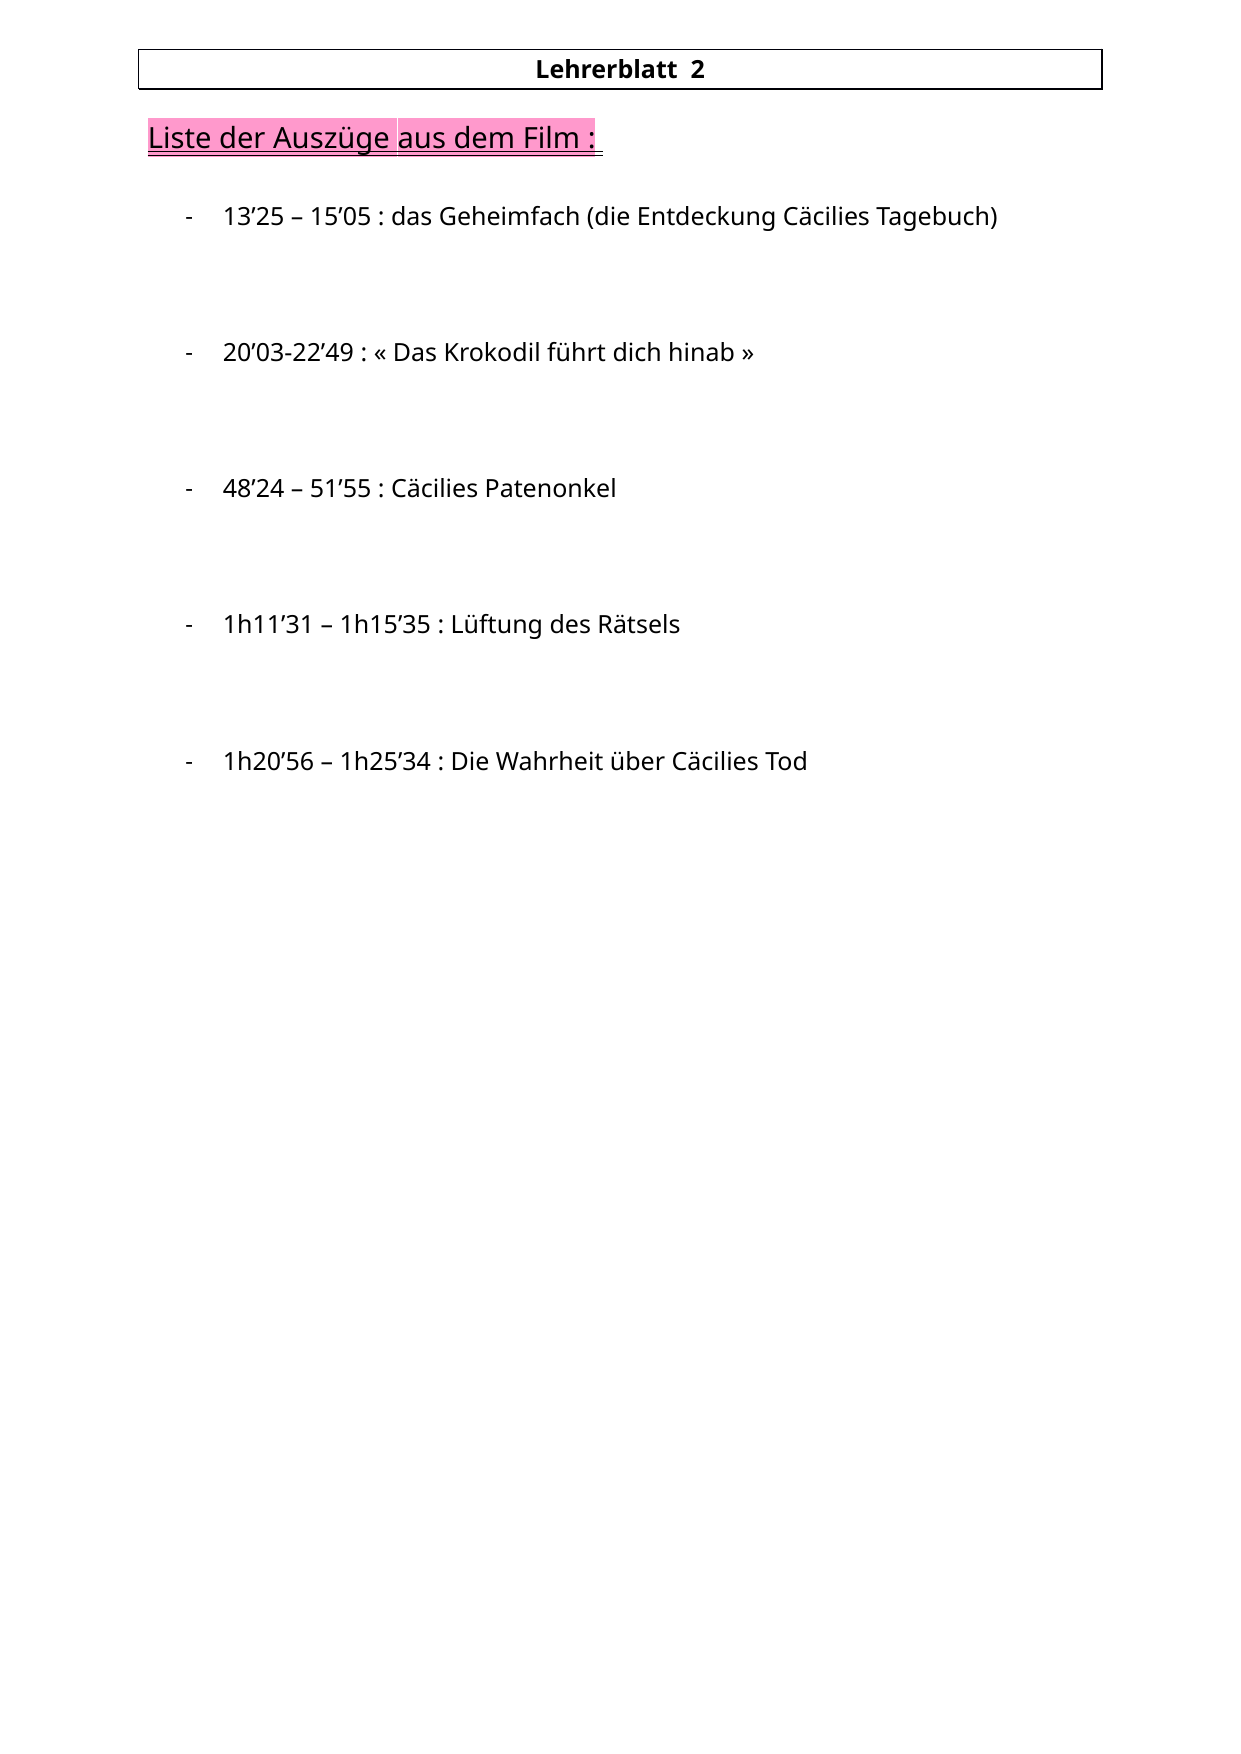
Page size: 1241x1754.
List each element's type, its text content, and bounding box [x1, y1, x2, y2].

list 20’03-22’49 : « Das Krokodil führt dich hinab » [185, 334, 1093, 368]
text Liste der Auszüge aus dem Film : [148, 118, 1093, 157]
list 48’24 – 51’55 : Cäcilies Patenonkel [185, 471, 1093, 505]
text Lehrerblatt 2 [139, 50, 1101, 88]
list 1h11’31 – 1h15’35 : Lüftung des Rätsels [185, 607, 1093, 641]
list 1h20’56 – 1h25’34 : Die Wahrheit über Cäcilies Tod [185, 743, 1093, 777]
list 13’25 – 15’05 : das Geheimfach (die Entdeckung Cäcilies Tagebuch) [185, 198, 1093, 232]
